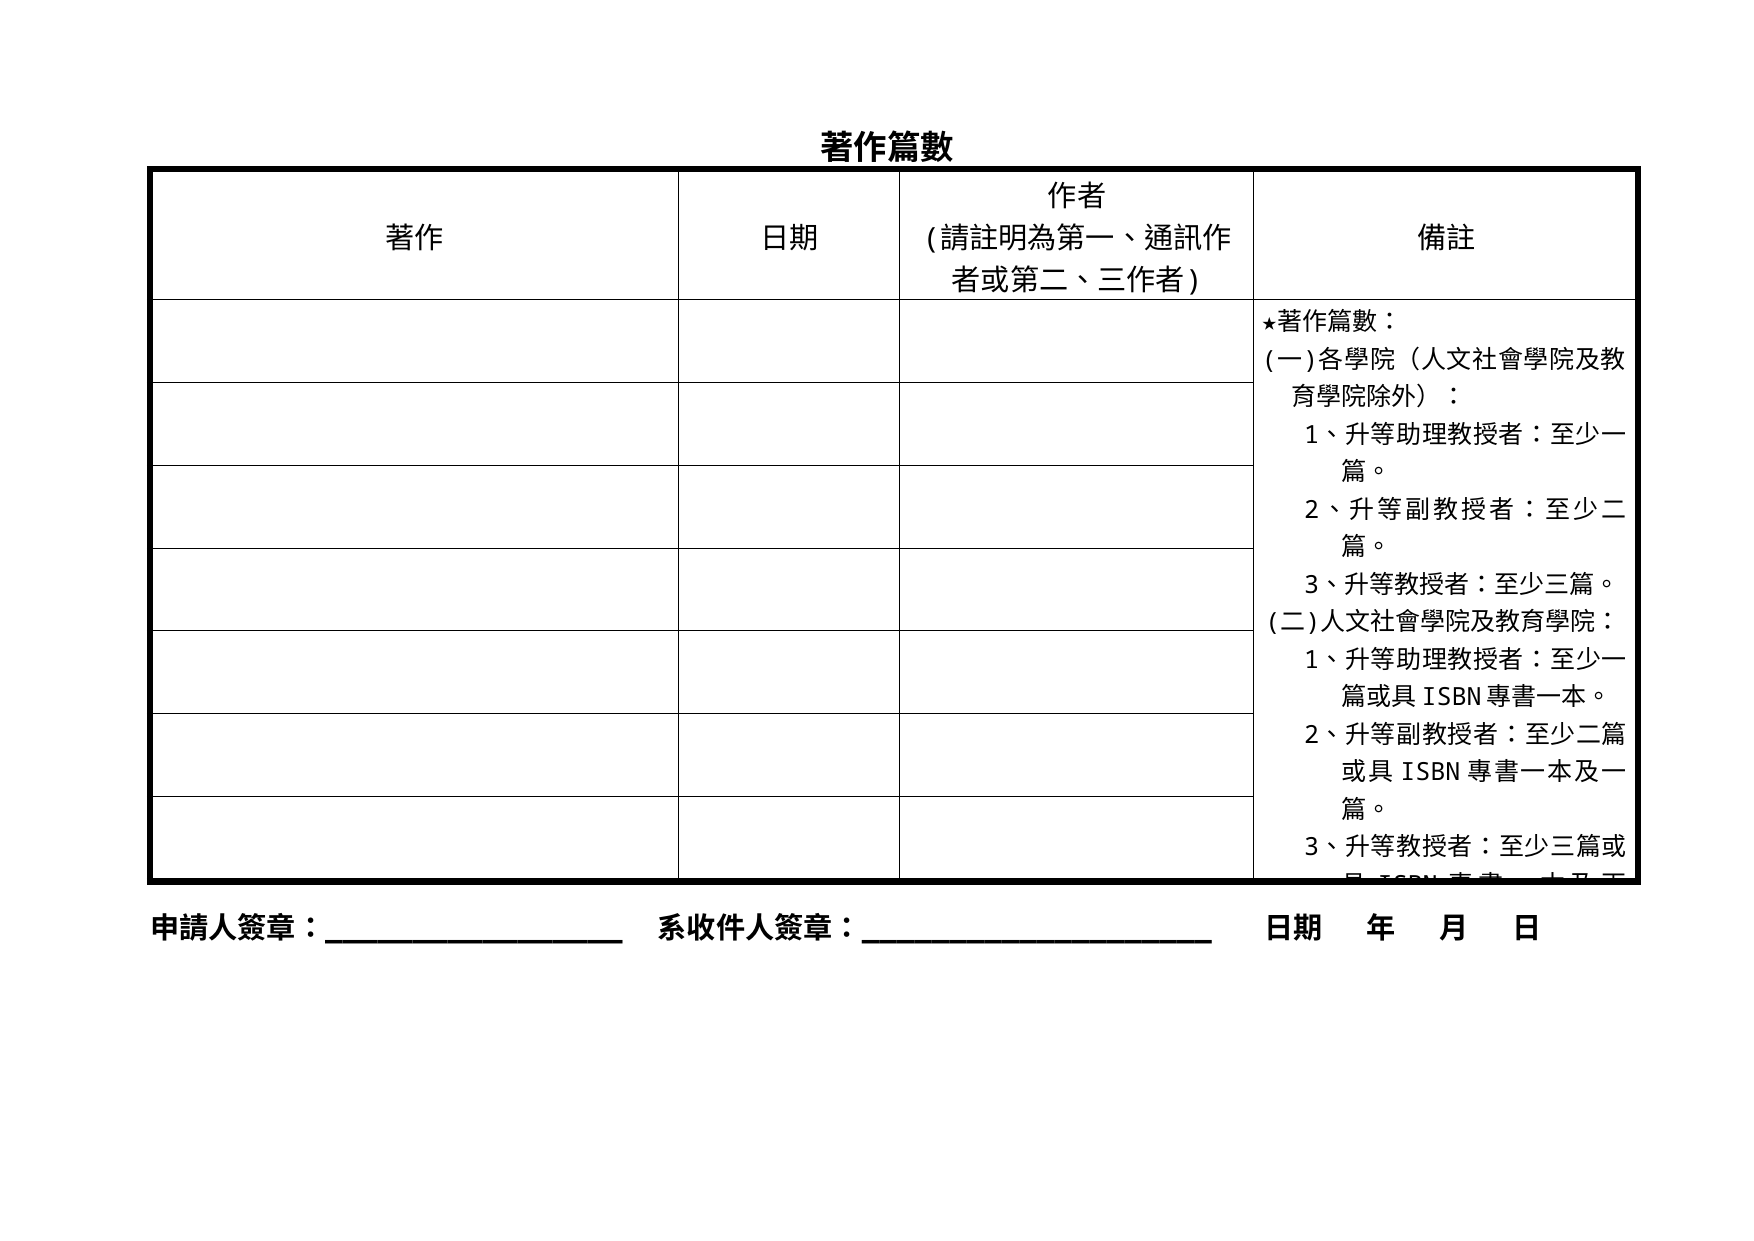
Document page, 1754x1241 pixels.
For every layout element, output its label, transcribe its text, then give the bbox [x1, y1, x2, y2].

table_cell [679, 466, 899, 547]
table_cell [679, 549, 899, 630]
table_cell [900, 549, 1253, 630]
table_cell [153, 383, 678, 465]
table_cell [900, 383, 1253, 465]
table_header 著作 [153, 172, 678, 299]
table_cell [679, 714, 899, 796]
table_cell [679, 797, 899, 878]
table_cell ★著作篇數： (一)各學院（人文社會學院及教育學院除外）： 1、升等助理教授者：至少一篇。 2、升等副教授者：至少二篇。 3、升等教授者：至少三篇。 (二)人文社會學院及教育學院： 1、升等助理教授者：至少一篇或具ISBN專書一本。 2、升等副教授者：至少二篇或具ISBN專書一本及一篇。 3、升等教授者：至少三篇或具ISBN專書一本及兩篇。 [1254, 300, 1635, 878]
table_cell [153, 631, 678, 713]
table_cell [900, 466, 1253, 547]
table_cell [679, 631, 899, 713]
table_cell [153, 300, 678, 382]
text 著作篇數 [150, 103, 1624, 166]
table_header 作者 (請註明為第一、通訊作者或第二、三作者) [900, 172, 1253, 299]
table_cell [153, 549, 678, 630]
table_cell [679, 383, 899, 465]
table_cell [153, 466, 678, 547]
table_cell [679, 300, 899, 382]
table_cell [900, 714, 1253, 796]
table_cell [153, 714, 678, 796]
table_cell [900, 797, 1253, 878]
table_cell [900, 300, 1253, 382]
table_cell [900, 631, 1253, 713]
text 申請人簽章：_________________ 系收件人簽章：____________________ 日期 年 月 日 [150, 885, 1624, 947]
table_cell [153, 797, 678, 878]
table_header 日期 [679, 172, 899, 299]
table_header 備註 [1254, 172, 1635, 299]
